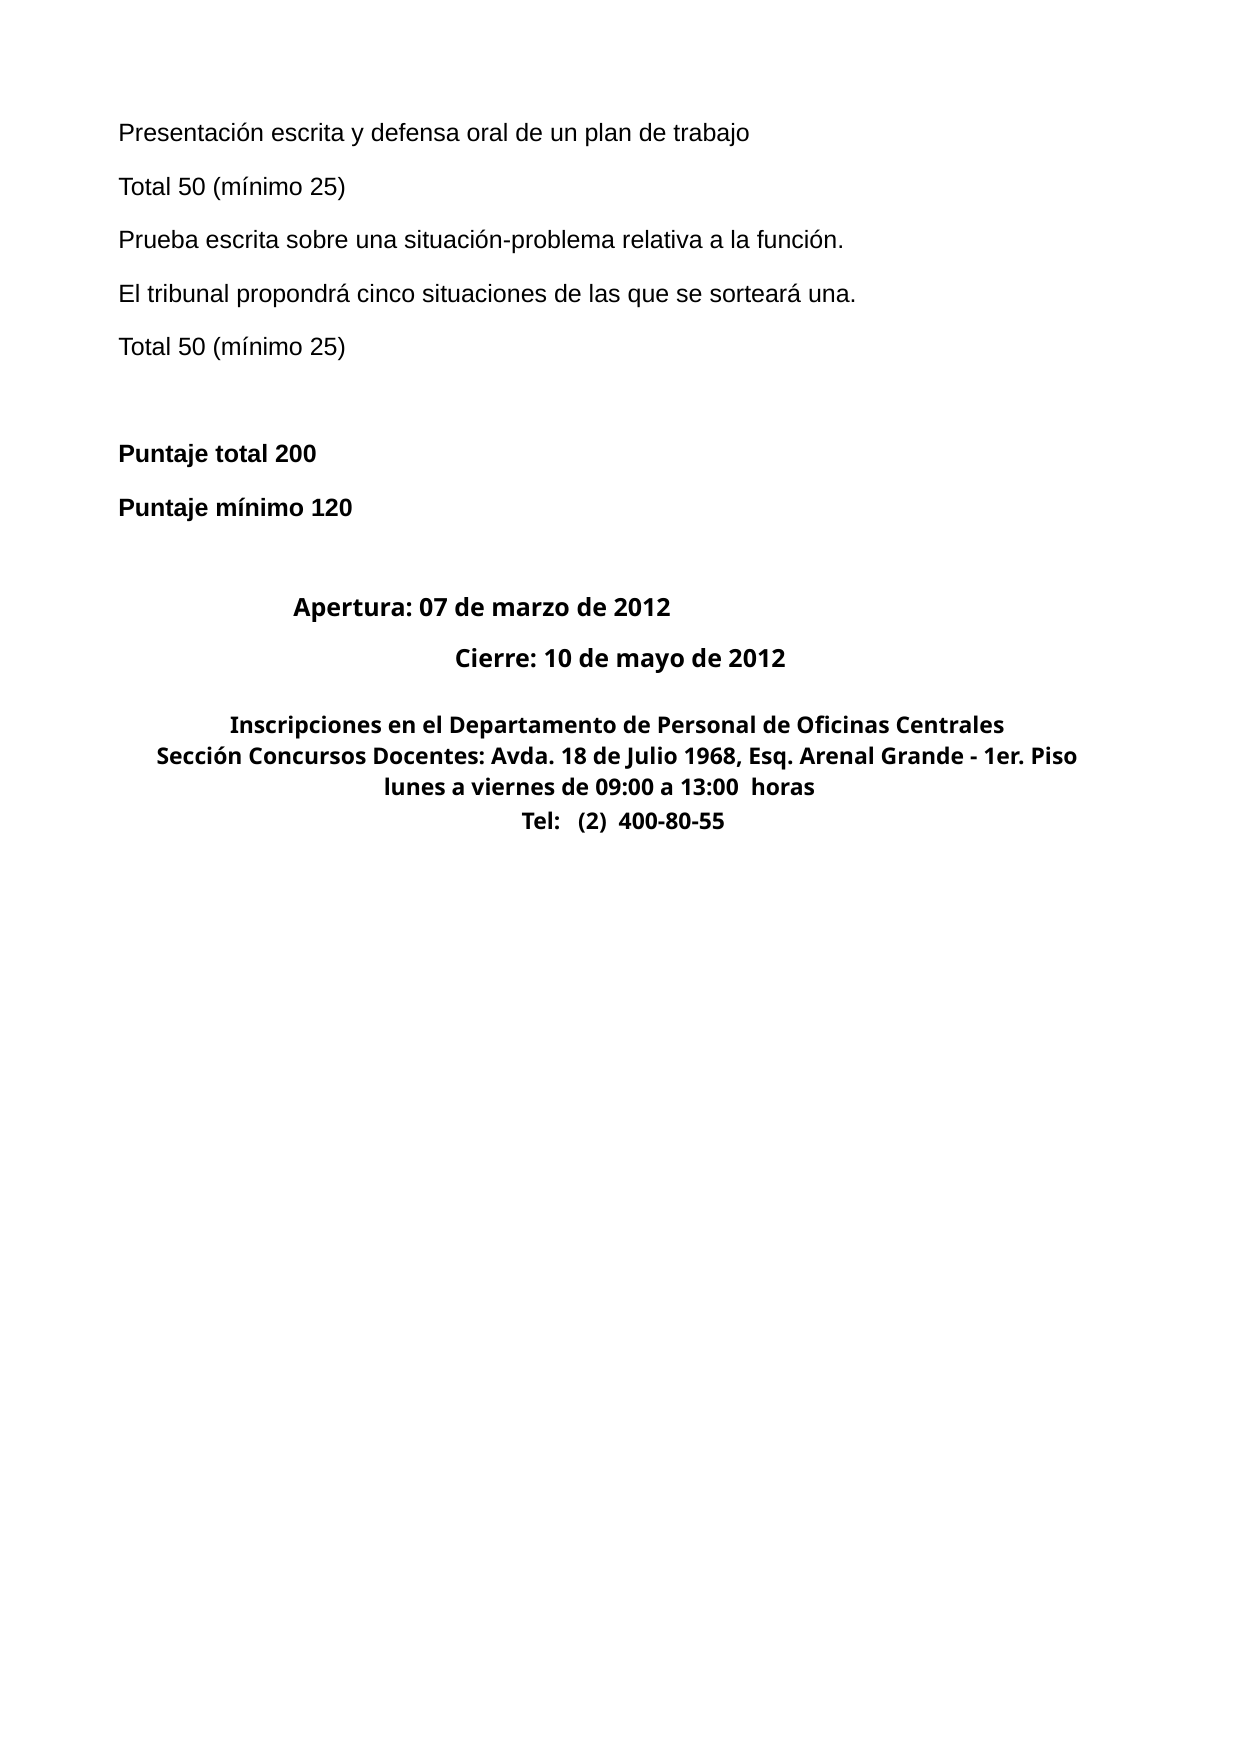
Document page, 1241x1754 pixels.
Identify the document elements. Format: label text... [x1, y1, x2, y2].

text Total 50 (mínimo 25) [118, 332, 1122, 361]
text Cierre: 10 de mayo de 2012 [118, 641, 1122, 675]
text Prueba escrita sobre una situación-problema relativa a la función. [118, 225, 1122, 254]
text lunes a viernes de 09:00 a 13:00 horas [118, 771, 1122, 802]
text Puntaje total 200 [118, 439, 1122, 468]
text Apertura: 07 de marzo de 2012 [118, 589, 1122, 624]
text Total 50 (mínimo 25) [118, 172, 1122, 200]
text El tribunal propondrá cinco situaciones de las que se sorteará una. [118, 279, 1122, 307]
text Presentación escrita y defensa oral de un plan de trabajo [118, 118, 1122, 147]
text Inscripciones en el Departamento de Personal de Oficinas Centrales [118, 709, 1122, 740]
text Tel: (2) 400-80-55 [81, 802, 1122, 837]
text Sección Concursos Docentes: Avda. 18 de Julio 1968, Esq. Arenal Grande - 1er. Piso [118, 740, 1122, 771]
text Puntaje mínimo 120 [118, 493, 1122, 522]
